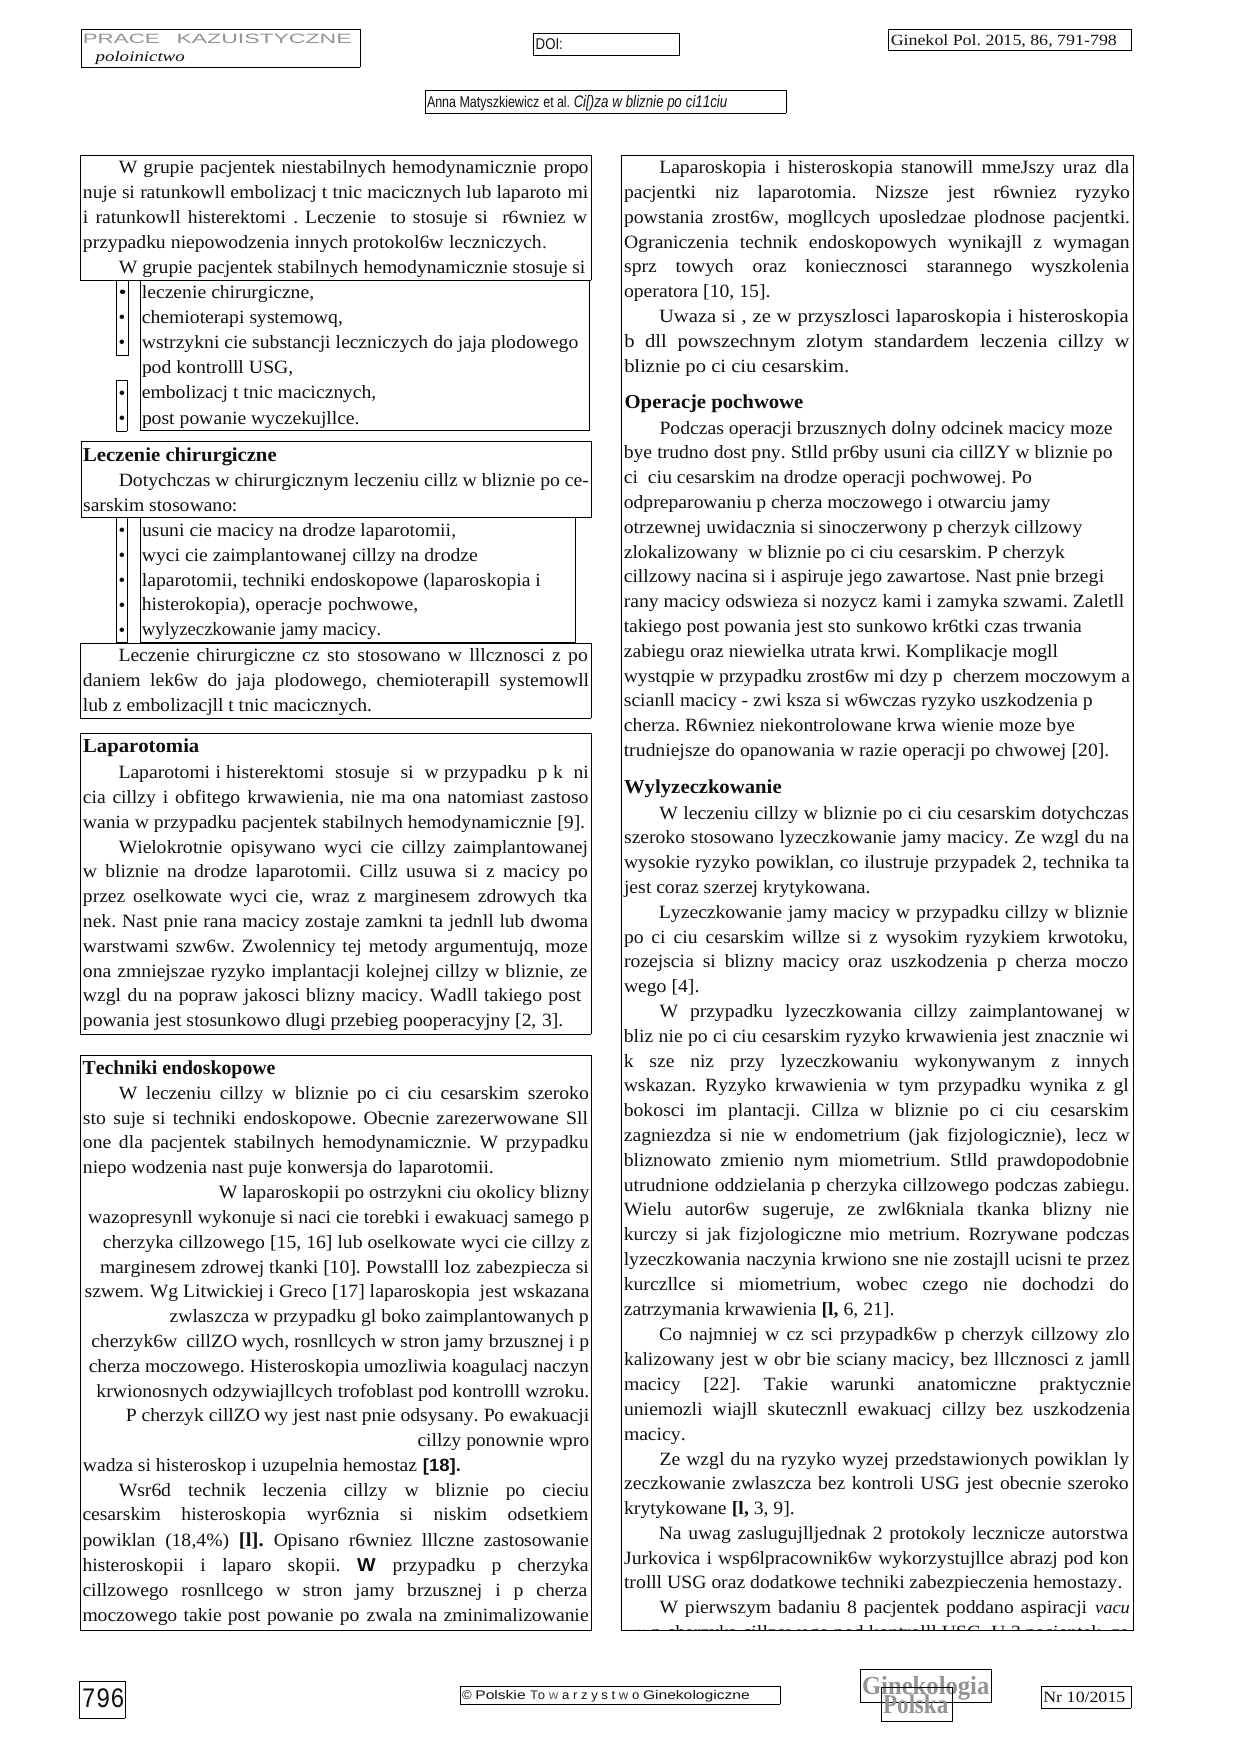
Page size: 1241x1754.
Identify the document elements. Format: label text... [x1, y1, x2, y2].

text Co najmniej w cz sci przypadk6w p cherzyk cillzowy zlo­ kalizowany jest w obr bie sciany macicy, bez lllcznosci z jamll macicy [22]. Takie warunki anatomiczne praktycznie uniemozli­ wiajll skutecznll ewakuacj cillzy bez uszkodzenia macicy. [624, 1322, 1131, 1444]
text © Polskie To w a r z y s t w o Ginekologiczne [462, 1688, 780, 1702]
text Techniki endoskopowe [82, 1056, 591, 1079]
text Ze wzgl du na ryzyko wyzej przedstawionych powiklan ly­ zeczkowanie zwlaszcza bez kontroli USG jest obecnie szeroko krytykowane [l, 3, 9]. [624, 1447, 1130, 1519]
text • [118, 407, 127, 429]
text • [118, 619, 127, 640]
text Wylyzeczkowanie [624, 776, 1133, 798]
text • [118, 544, 127, 565]
text W laparoskopii po ostrzykni ciu okolicy blizny wazopresynll wykonuje si naci cie torebki i ewakuacj samego p cherzyka cillzowego [15, 16] lub oselkowate wyci cie cillzy z marginesem zdrowej tkanki [10]. Powstalll loz zabezpiecza si szwem. Wg Litwickiej i Greco [17] laparoskopia jest wskazana zwlaszcza w przypadku gl boko zaimplantowanych p cherzyk6w cillZO­ wych, rosnllcych w stron jamy brzusznej i p cherza moczowego. Histeroskopia umozliwia koagulacj naczyn krwionosnych odzywiajllcych trofoblast pod kontrolll wzroku. P cherzyk cillZO­ wy jest nast pnie odsysany. Po ewakuacji cillzy ponownie wpro­ [83, 1181, 589, 1451]
text W przypadku lyzeczkowania cillzy zaimplantowanej w bliz­ nie po ci ciu cesarskim ryzyko krwawienia jest znacznie wi k­ sze niz przy lyzeczkowaniu wykonywanym z innych wskazan. Ryzyko krwawienia w tym przypadku wynika z gl bokosci im­ plantacji. Cillza w bliznie po ci ciu cesarskim zagniezdza si nie w endometrium (jak fizjologicznie), lecz w bliznowato zmienio­ nym miometrium. Stlld prawdopodobnie utrudnione oddzielania p cherzyka cillzowego podczas zabiegu. Wielu autor6w sugeruje, ze zwl6kniala tkanka blizny nie kurczy si jak fizjologiczne mio­ metrium. Rozrywane podczas lyzeczkowania naczynia krwiono­ sne nie zostajll ucisni te przez kurczllce si miometrium, wobec czego nie dochodzi do zatrzymania krwawienia [l, 6, 21]. [624, 1000, 1130, 1319]
text Ginekol Pol. 2015, 86, 791-798 [891, 31, 1131, 48]
text Uwaza si , ze w przyszlosci laparoskopia i histeroskopia b dll powszechnym zlotym standardem leczenia cillzy w bliznie po ci ciu cesarskim. [624, 305, 1129, 377]
text embolizacj t tnic macicznych, post powanie wyczekujllce. [142, 381, 407, 428]
text W grupie pacjentek stabilnych hemodynamicznie stosuje si : [118, 256, 591, 280]
text Dotychczas w chirurgicznym leczeniu cillz w bliznie po ce- sarskim stosowano: [83, 469, 591, 515]
text Laparotomia [83, 734, 591, 757]
text Lyzeczkowanie jamy macicy w przypadku cillzy w bliznie po ci ciu cesarskim willze si z wysokim ryzykiem krwotoku, rozejscia si blizny macicy oraz uszkodzenia p cherza moczo­ wego [4]. [624, 901, 1129, 997]
text Leczenie chirurgiczne [83, 443, 591, 466]
text Operacje pochwowe [624, 391, 1133, 413]
text Nr 10/2015 [1043, 1688, 1131, 1706]
text Podczas operacji brzusznych dolny odcinek macicy moze bye trudno dost pny. Stlld pr6by usuni cia cillZY w bliznie po ci ­ ciu cesarskim na drodze operacji pochwowej. Po odpreparowaniu p cherza moczowego i otwarciu jamy otrzewnej uwidacznia si sinoczerwony p cherzyk cillzowy zlokalizowany w bliznie po ci ciu cesarskim. P cherzyk cillzowy nacina si i aspiruje jego zawartose. Nast pnie brzegi rany macicy odswieza si nozycz­ kami i zamyka szwami. Zaletll takiego post powania jest sto­ sunkowo kr6tki czas trwania zabiegu oraz niewielka utrata krwi. Komplikacje mogll wystqpie w przypadku zrost6w mi dzy p ­ cherzem moczowym a scianll macicy - zwi ksza si w6wczas ryzyko uszkodzenia p cherza. R6wniez niekontrolowane krwa­ wienie moze bye trudniejsze do opanowania w razie operacji po­ chwowej [20]. [624, 417, 1131, 760]
text W grupie pacjentek niestabilnych hemodynamicznie propo­ nuje si ratunkowll embolizacj t tnic macicznych lub laparoto­ mi i ratunkowll histerektomi . Leczenie to stosuje si r6wniez w przypadku niepowodzenia innych protokol6w leczniczych. [83, 156, 588, 252]
text Leczenie chirurgiczne cz sto stosowano w lllcznosci z po­ daniem lek6w do jaja plodowego, chemioterapill systemowll lub z embolizacjll t tnic macicznych. [83, 644, 589, 715]
text 796 [81, 1684, 125, 1716]
text Anna Matyszkiewicz et al. Ci[)za w bliznie po ci11ciu cesarskim. [427, 92, 786, 113]
text • [118, 331, 128, 353]
text DOI: 10.17772/gp/59563 [535, 35, 679, 55]
text Wsr6d technik leczenia cillzy w bliznie po cieciu cesarskim histeroskopia wyr6znia si niskim odsetkiem powiklan (18,4%) [l]. Opisano r6wniez lllczne zastosowanie histeroskopii i laparo­ skopii. W przypadku p cherzyka cillzowego rosnllcego w stron jamy brzusznej i p cherza moczowego takie post powanie po­ zwala na zminimalizowanie ryzyka uszkodzenia p cherza mo­ czowego [17, 19]. [82, 1478, 589, 1630]
text poloinictwo [95, 48, 360, 65]
text Wielokrotnie opisywano wyci cie cillzy zaimplantowanej w bliznie na drodze laparotomii. Cillz usuwa si z macicy po­ przez oselkowate wyci cie, wraz z marginesem zdrowych tka­ nek. Nast pnie rana macicy zostaje zamkni ta jednll lub dwoma warstwami szw6w. Zwolennicy tej metody argumentujq, moze ona zmniejszae ryzyko implantacji kolejnej cillzy w bliznie, ze wzgl du na popraw jakosci blizny macicy. Wadll takiego post ­ powania jest stosunkowo dlugi przebieg pooperacyjny [2, 3]. [83, 836, 589, 1031]
text leczenie chirurgiczne, chemioterapi systemowq, [142, 281, 407, 328]
text wyci cie zaimplantowanej cillzy na drodze laparotomii, techniki endoskopowe (laparoskopia i histerokopia), operacje pochwowe, [142, 544, 575, 615]
text • [118, 281, 128, 303]
text PRACE KAZUISTYCZNE [83, 31, 360, 47]
text wadza si histeroskop i uzupelnia hemostaz [18]. [83, 1454, 591, 1476]
text • [118, 306, 128, 328]
text wstrzykni cie substancji leczniczych do jaja plodowego pod kontrolll USG, [142, 331, 589, 378]
text Laparoskopia i histeroskopia stanowill mmeJszy uraz dla pacjentki niz laparotomia. Nizsze jest r6wniez ryzyko powstania zrost6w, mogllcych uposledzae plodnose pacjentki. Ograniczenia technik endoskopowych wynikajll z wymagan sprz towych oraz koniecznosci starannego wyszkolenia operatora [10, 15]. [624, 156, 1130, 302]
text usuni cie macicy na drodze laparotomii, [142, 519, 575, 540]
text Laparotomi i histerektomi stosuje si w przypadku p k­ ni cia cillzy i obfitego krwawienia, nie ma ona natomiast zastoso­ wania w przypadku pacjentek stabilnych hemodynamicznie [9]. [83, 761, 589, 832]
text W leczeniu cillzy w bliznie po ci ciu cesarskim szeroko sto­ suje si techniki endoskopowe. Obecnie zarezerwowane Sll one dla pacjentek stabilnych hemodynamicznie. W przypadku niepo­ wodzenia nast puje konwersja do laparotomii. [83, 1082, 589, 1178]
text wylyzeczkowanie jamy macicy. [142, 618, 575, 640]
text W leczeniu cillzy w bliznie po ci ciu cesarskim dotychczas szeroko stosowano lyzeczkowanie jamy macicy. Ze wzgl du na wysokie ryzyko powiklan, co ilustruje przypadek 2, technika ta jest coraz szerzej krytykowana. [624, 802, 1130, 897]
text Na uwag zaslugujlljednak 2 protokoly lecznicze autorstwa Jurkovica i wsp6lpracownik6w wykorzystujllce abrazj pod kon­ trolll USG oraz dodatkowe techniki zabezpieczenia hemostazy. [624, 1522, 1129, 1593]
text Polska [883, 1688, 952, 1719]
text Ginekologia [862, 1670, 991, 1700]
text • [118, 382, 127, 403]
text • [118, 519, 127, 540]
text • [118, 594, 127, 615]
text W pierwszym badaniu 8 pacjentek poddano aspiracji vacu­ um p cherzyka cillzowego pod kontrolll USG. U 3 pacjentek, ze wzgl du na znacznll utrat krwi (500-lO00ml) zastosowano cza­ SOWll tamponad cewnikiem Foleya [2]. [624, 1596, 1130, 1630]
text • [118, 569, 127, 590]
